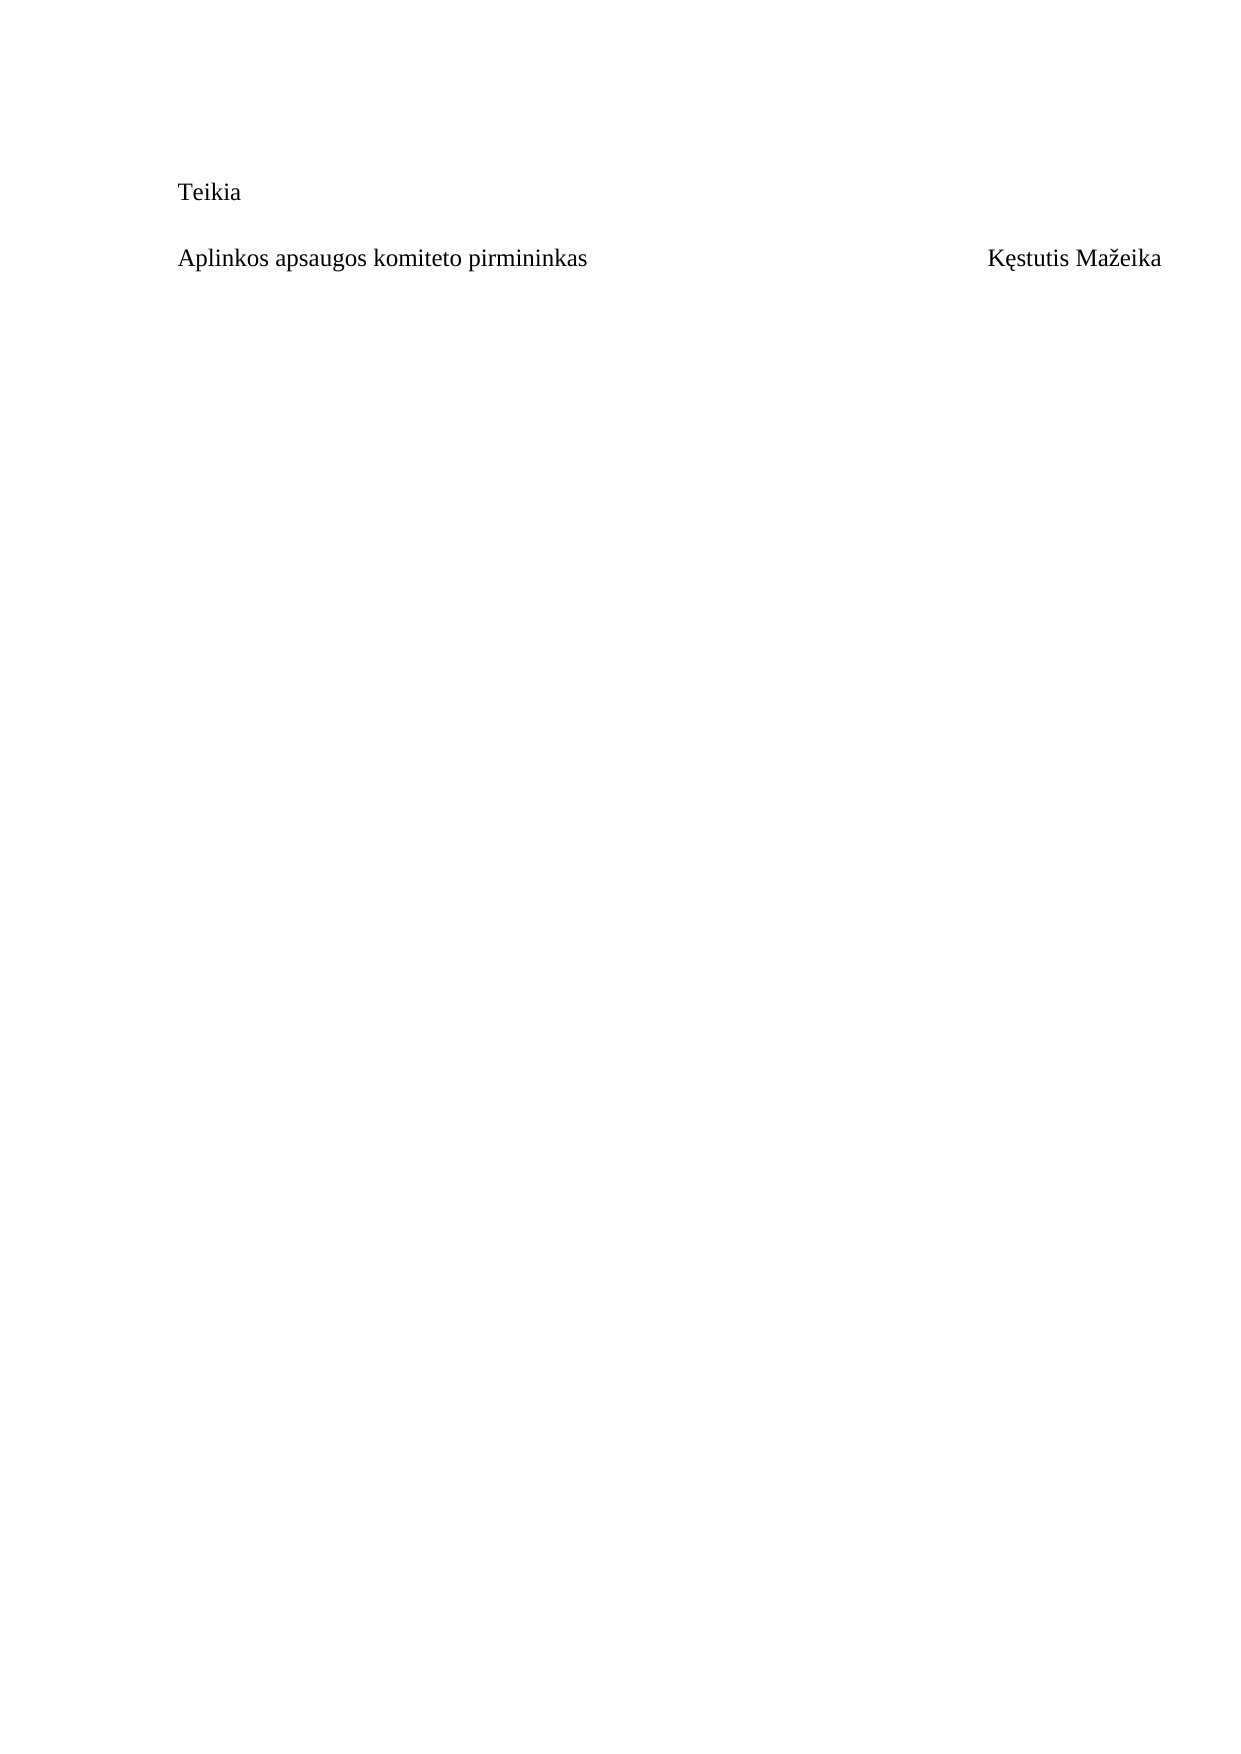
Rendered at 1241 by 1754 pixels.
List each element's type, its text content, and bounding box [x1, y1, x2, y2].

text Teikia [177, 177, 1181, 206]
text Aplinkos apsaugos komiteto pirmininkas Kęstutis Mažeika [177, 243, 1181, 272]
